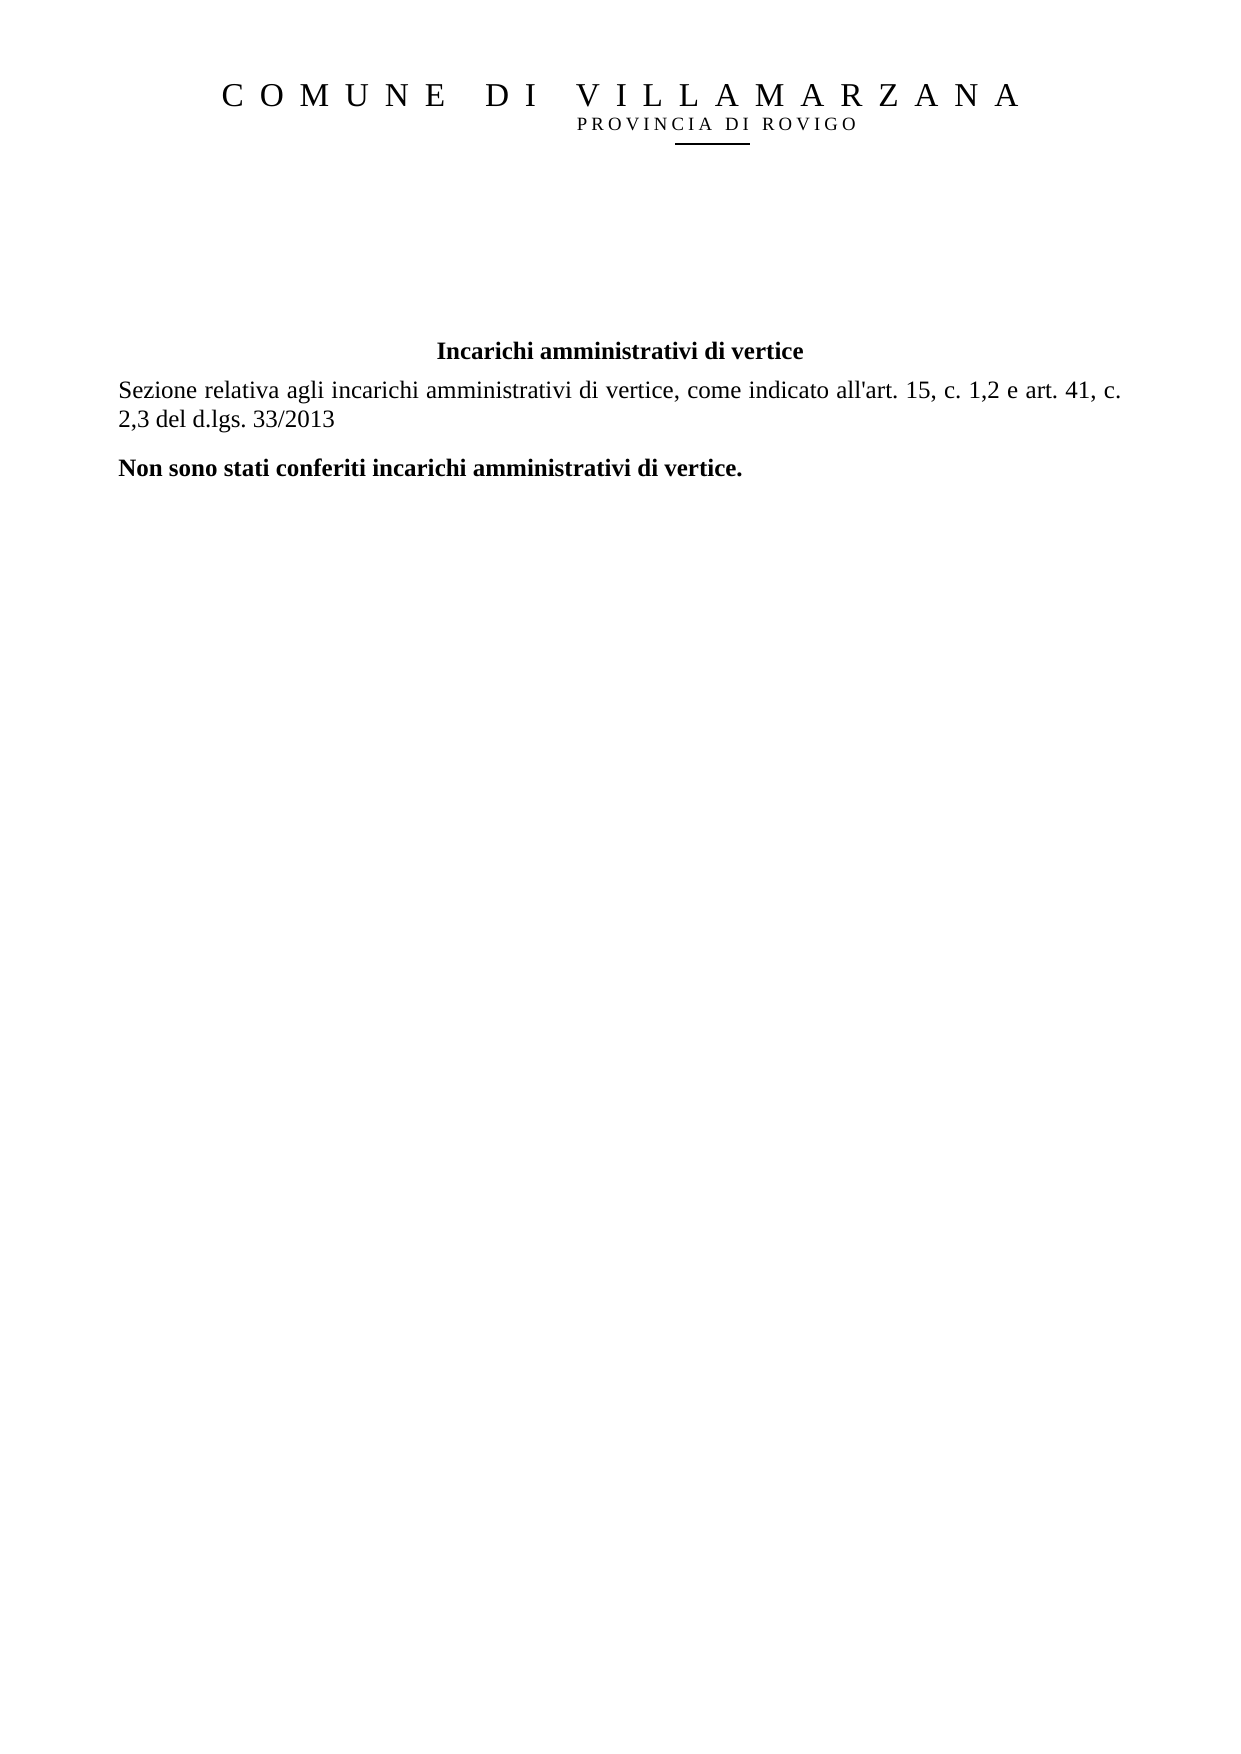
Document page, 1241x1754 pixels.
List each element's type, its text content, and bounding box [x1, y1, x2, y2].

text Incarichi amministrativi di vertice [118, 336, 1122, 364]
text Sezione relativa agli incarichi amministrativi di vertice, come indicato all'art. 15, c. 1,2 e art. 41, c. 2,3 del d.lgs. 33/2013 [118, 375, 1122, 432]
text Non sono stati conferiti incarichi amministrativi di vertice. [118, 453, 1122, 482]
